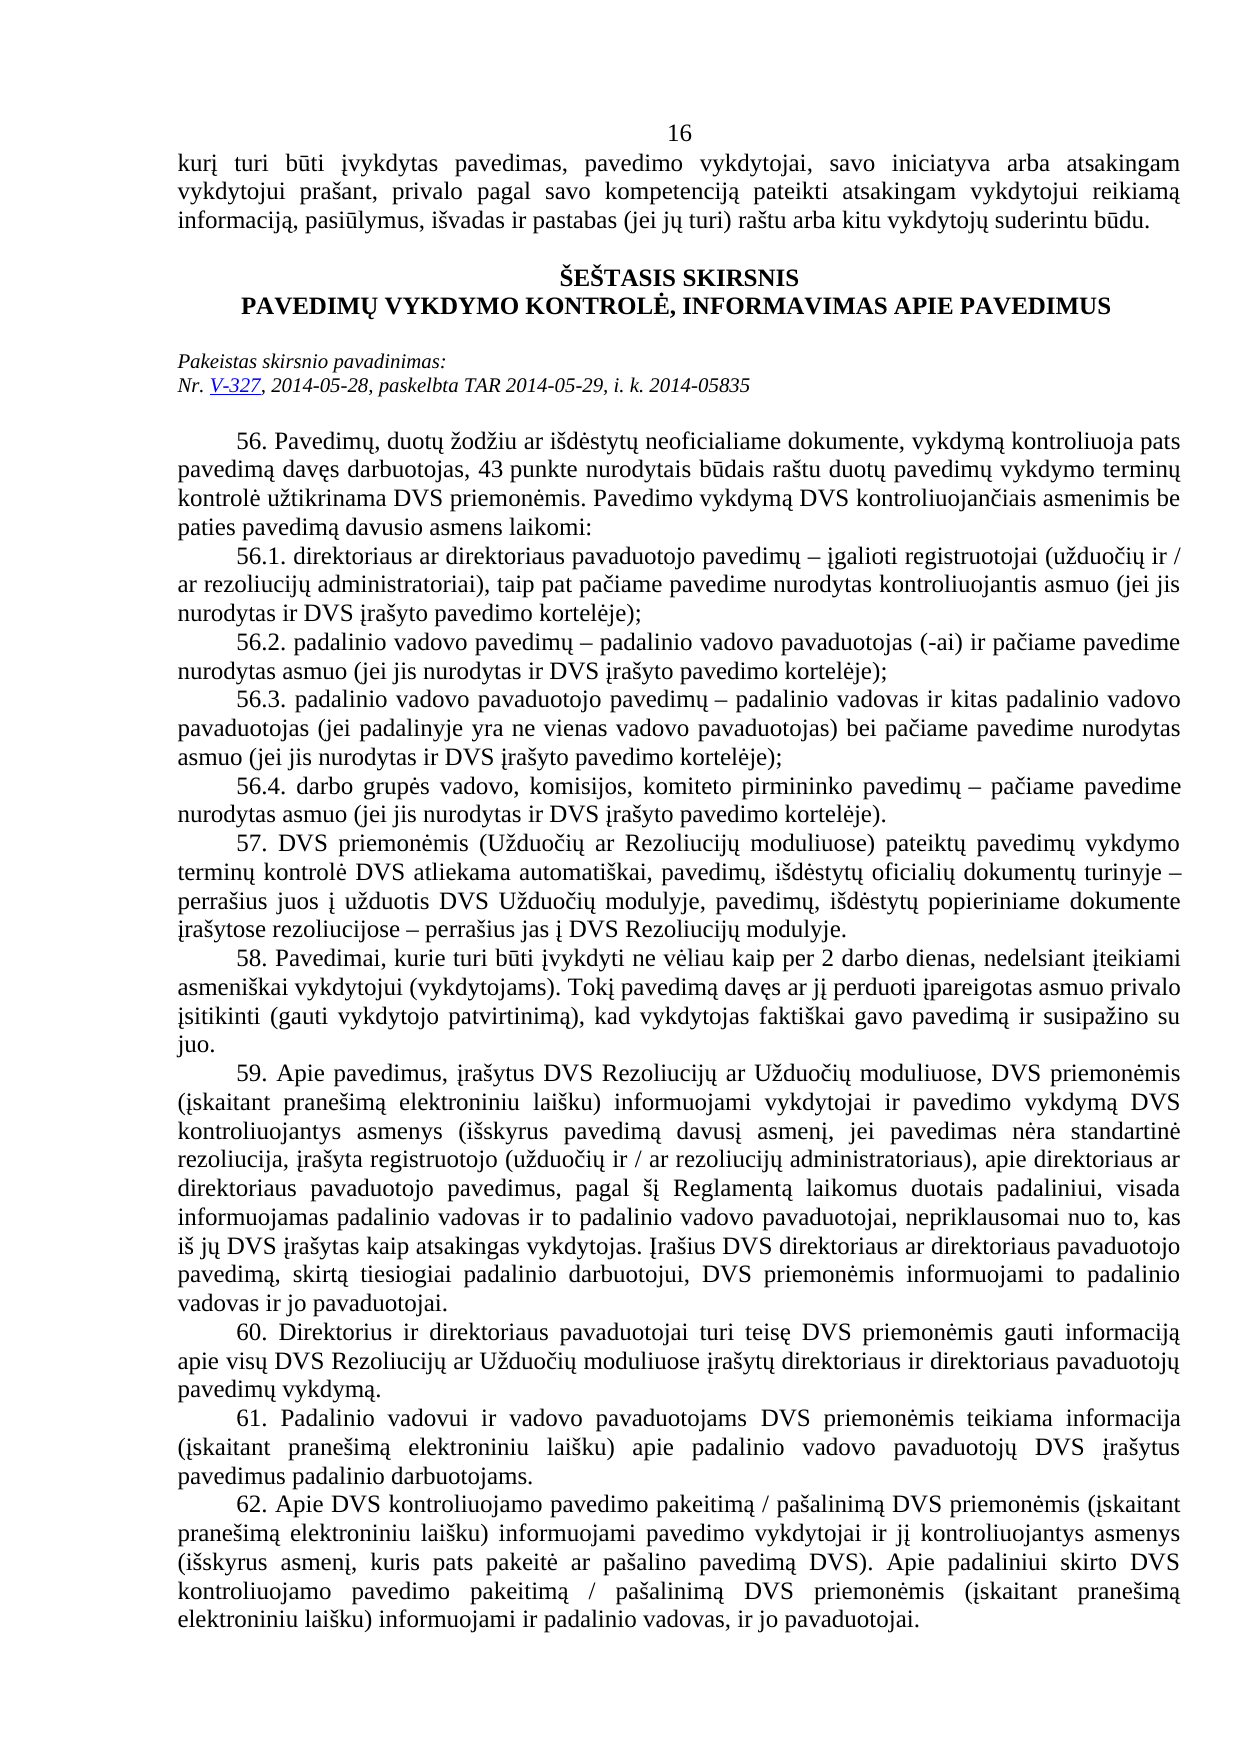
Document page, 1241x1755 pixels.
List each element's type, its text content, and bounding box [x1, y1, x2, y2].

text Pakeistas skirsnio pavadinimas: [177, 349, 1181, 373]
text 56. Pavedimų, duotų žodžiu ar išdėstytų neoficialiame dokumente, vykdymą kontroliuoja pats pavedimą davęs darbuotojas, 43 punkte nurodytais būdais raštu duotų pavedimų vykdymo terminų kontrolė užtikrinama DVS priemonėmis. Pavedimo vykdymą DVS kontroliuojančiais asmenimis be paties pavedimą davusio asmens laikomi: [177, 426, 1181, 541]
text 56.2. padalinio vadovo pavedimų – padalinio vadovo pavaduotojas (-ai) ir pačiame pavedime nurodytas asmuo (jei jis nurodytas ir DVS įrašyto pavedimo kortelėje); [177, 627, 1181, 684]
text ŠEŠTASIS SKIRSNIS [177, 263, 1181, 291]
text Nr. V-327, 2014-05-28, paskelbta TAR 2014-05-29, i. k. 2014-05835 [177, 373, 1181, 397]
text 56.1. direktoriaus ar direktoriaus pavaduotojo pavedimų – įgalioti registruotojai (užduočių ir / ar rezoliucijų administratoriai), taip pat pačiame pavedime nurodytas kontroliuojantis asmuo (jei jis nurodytas ir DVS įrašyto pavedimo kortelėje); [177, 541, 1181, 627]
text 61. Padalinio vadovui ir vadovo pavaduotojams dvs priemonėmis teikiama informacija (įskaitant pranešimą elektroniniu laišku) apie padalinio vadovo pavaduotojų DVS įrašytus pavedimus padalinio darbuotojams. [177, 1403, 1181, 1489]
text 56.4. darbo grupės vadovo, komisijos, komiteto pirmininko pavedimų – pačiame pavedime nurodytas asmuo (jei jis nurodytas ir DVS įrašyto pavedimo kortelėje). [177, 771, 1181, 828]
text 60. Direktorius ir direktoriaus pavaduotojai turi teisę DVS priemonėmis gauti informaciją apie visų DVS Rezoliucijų ar Užduočių moduliuose įrašytų direktoriaus ir direktoriaus pavaduotojų pavedimų vykdymą. [177, 1317, 1181, 1403]
text 62. Apie DVS kontroliuojamo pavedimo pakeitimą / pašalinimą DVS priemonėmis (įskaitant pranešimą elektroniniu laišku) informuojami pavedimo vykdytojai ir jį kontroliuojantys asmenys (išskyrus asmenį, kuris pats pakeitė ar pašalino pavedimą DVS). Apie padaliniui skirto DVS kontroliuojamo pavedimo pakeitimą / pašalinimą DVS priemonėmis (įskaitant pranešimą elektroniniu laišku) informuojami ir padalinio vadovas, ir jo pavaduotojai. [177, 1489, 1181, 1633]
text kurį turi būti įvykdytas pavedimas, pavedimo vykdytojai, savo iniciatyva arba atsakingam vykdytojui prašant, privalo pagal savo kompetenciją pateikti atsakingam vykdytojui reikiamą informaciją, pasiūlymus, išvadas ir pastabas (jei jų turi) raštu arba kitu vykdytojų suderintu būdu. [177, 148, 1181, 234]
text PAVEDIMŲ VYKDYMO KONTROLĖ, INFORMAVIMAS APIE PAVEDIMUS [177, 291, 1181, 320]
text 59. Apie pavedimus, įrašytus DVS Rezoliucijų ar Užduočių moduliuose, DVS priemonėmis (įskaitant pranešimą elektroniniu laišku) informuojami vykdytojai ir pavedimo vykdymą DVS kontroliuojantys asmenys (išskyrus pavedimą davusį asmenį, jei pavedimas nėra standartinė rezoliucija, įrašyta registruotojo (užduočių ir / ar rezoliucijų administratoriaus), apie direktoriaus ar direktoriaus pavaduotojo pavedimus, pagal šį Reglamentą laikomus duotais padaliniui, visada informuojamas padalinio vadovas ir to padalinio vadovo pavaduotojai, nepriklausomai nuo to, kas iš jų DVS įrašytas kaip atsakingas vykdytojas. Įrašius DVS direktoriaus ar direktoriaus pavaduotojo pavedimą, skirtą tiesiogiai padalinio darbuotojui, DVS priemonėmis informuojami to padalinio vadovas ir jo pavaduotojai. [177, 1058, 1181, 1317]
text 56.3. padalinio vadovo pavaduotojo pavedimų – padalinio vadovas ir kitas padalinio vadovo pavaduotojas (jei padalinyje yra ne vienas vadovo pavaduotojas) bei pačiame pavedime nurodytas asmuo (jei jis nurodytas ir DVS įrašyto pavedimo kortelėje); [177, 684, 1181, 771]
text 58. Pavedimai, kurie turi būti įvykdyti ne vėliau kaip per 2 darbo dienas, nedelsiant įteikiami asmeniškai vykdytojui (vykdytojams). Tokį pavedimą davęs ar jį perduoti įpareigotas asmuo privalo įsitikinti (gauti vykdytojo patvirtinimą), kad vykdytojas faktiškai gavo pavedimą ir susipažino su juo. [177, 943, 1181, 1058]
text 57. DVS priemonėmis (Užduočių ar Rezoliucijų moduliuose) pateiktų pavedimų vykdymo terminų kontrolė DVS atliekama automatiškai, pavedimų, išdėstytų oficialių dokumentų turinyje – perrašius juos į užduotis DVS Užduočių modulyje, pavedimų, išdėstytų popieriniame dokumente įrašytose rezoliucijose – perrašius jas į DVS Rezoliucijų modulyje. [177, 828, 1181, 943]
